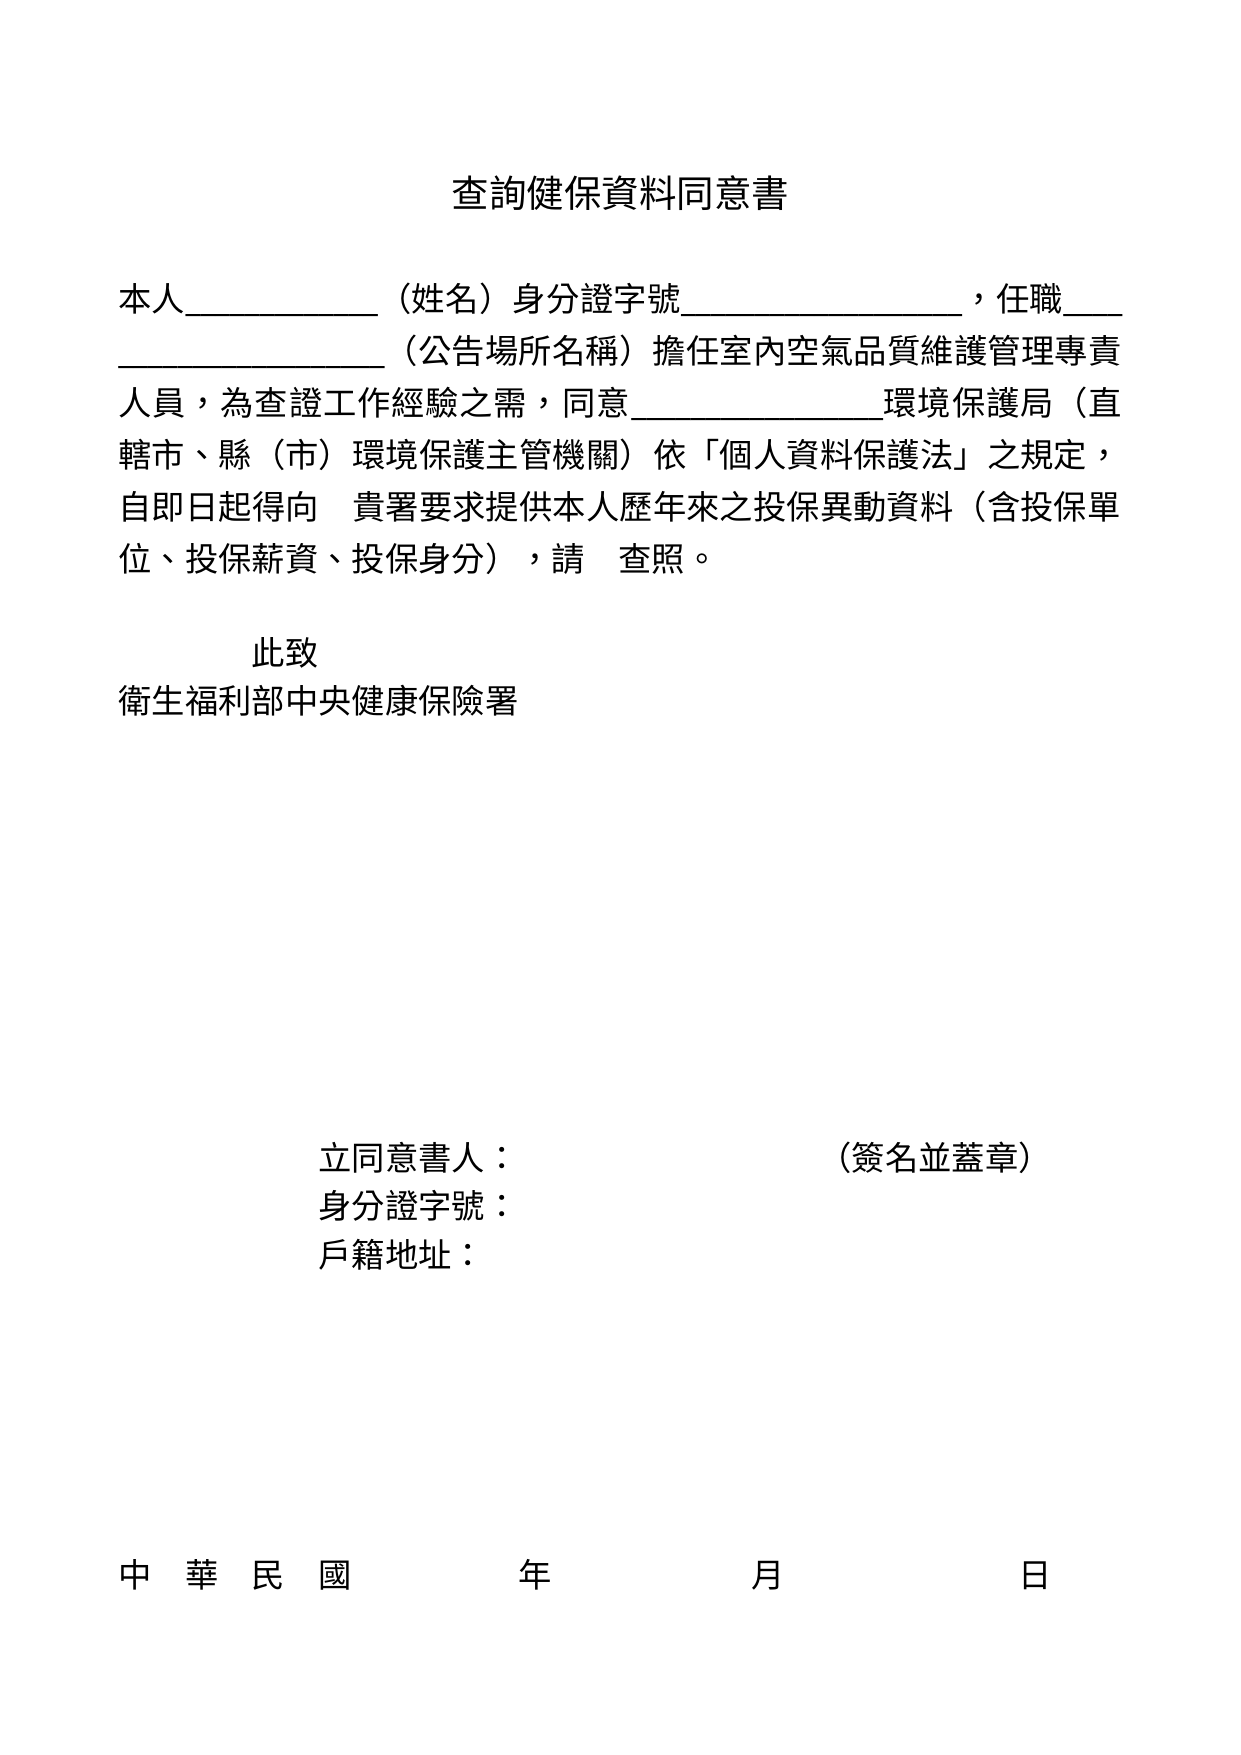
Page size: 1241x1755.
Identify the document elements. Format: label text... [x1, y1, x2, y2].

text 本人_____________（姓名）身分證字號___________________，任職______________________（公告場所名稱）擔任室內空氣品質維護管理專責人員，為查證工作經驗之需，同意_________________環境保護局（直轄市、縣（市）環境保護主管機關）依「個人資料保護法」之規定，自即日起得向 貴署要求提供本人歷年來之投保異動資料（含投保單位、投保薪資、投保身分），請 查照。 [118, 269, 1122, 581]
text 戶籍地址： [118, 1228, 1122, 1277]
text 中 華 民 國 年 月 日 [118, 1549, 1122, 1597]
text 查詢健保資料同意書 [118, 163, 1122, 218]
text 身分證字號： [118, 1180, 1122, 1228]
text 此致 [118, 627, 1122, 675]
text 衛生福利部中央健康保險署 [118, 675, 1122, 723]
text 立同意書人： （簽名並蓋章） [118, 1132, 1122, 1180]
